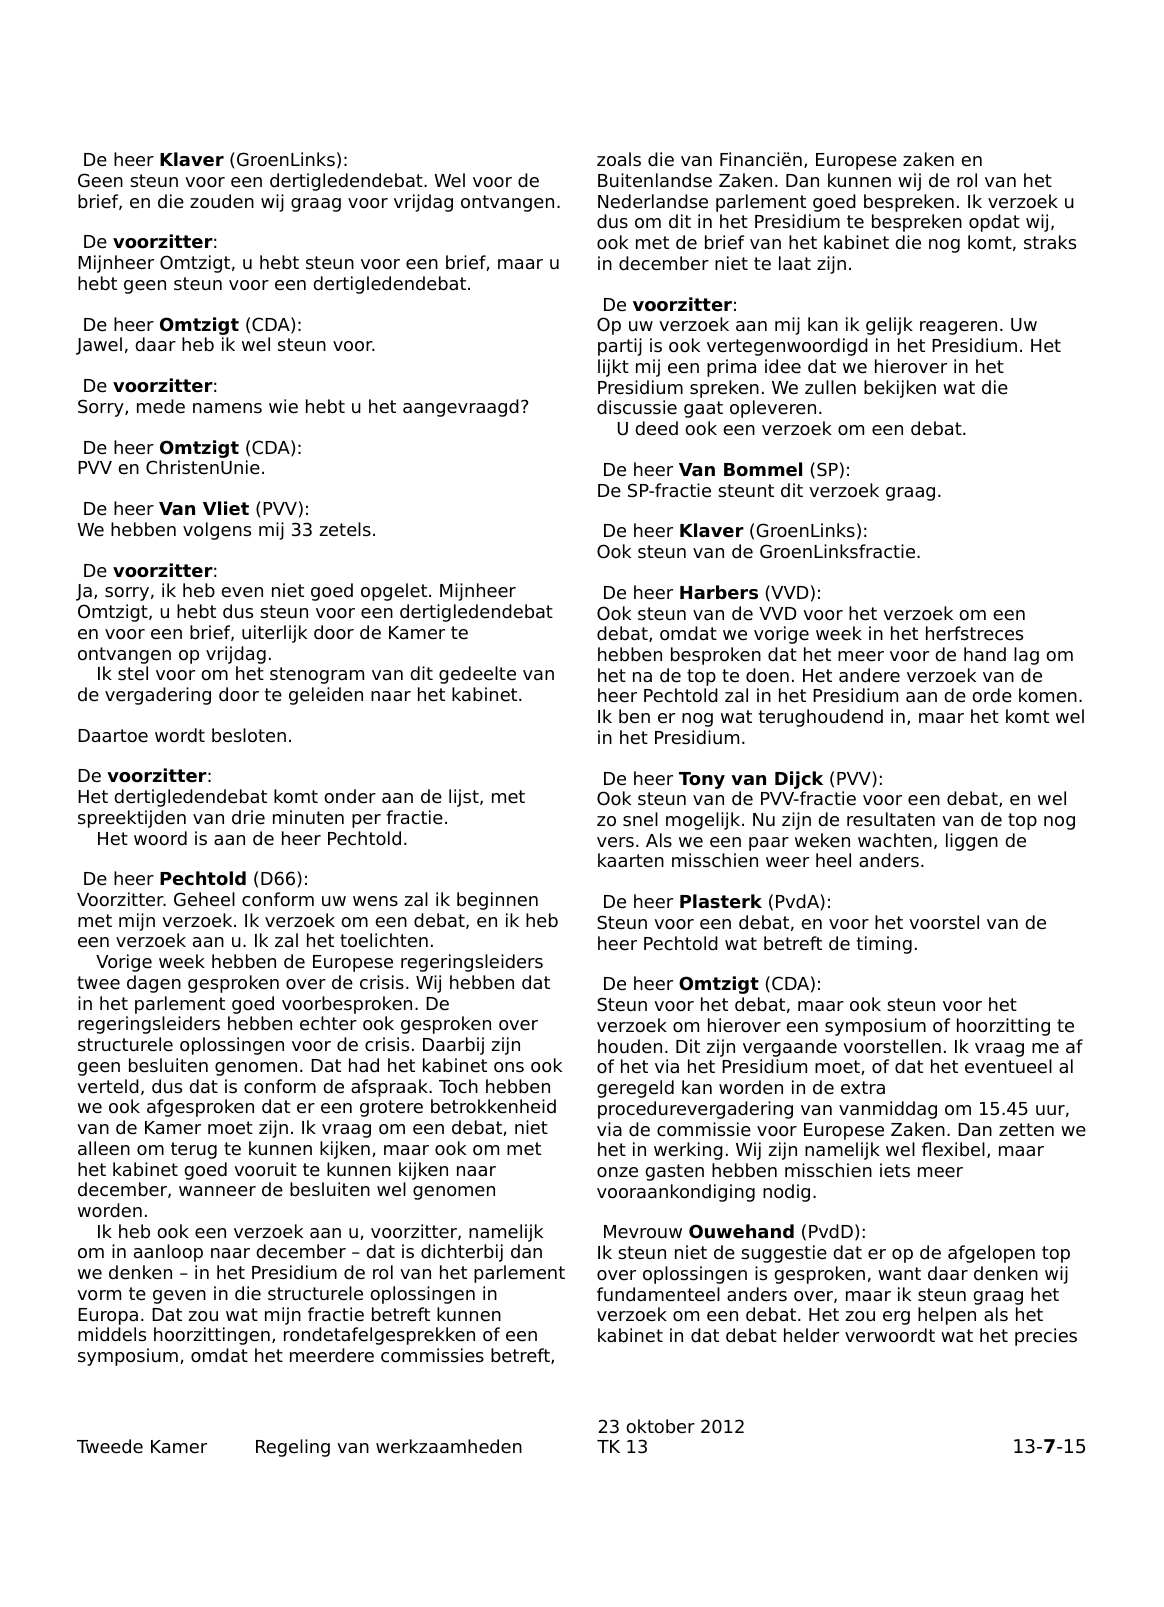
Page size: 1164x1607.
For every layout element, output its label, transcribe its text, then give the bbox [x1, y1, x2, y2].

text De voorzitter: [77, 376, 567, 397]
text Steun voor een debat, en voor het voorstel van de heer Pechtold wat betreft de timing. [596, 913, 1087, 954]
text De heer Klaver (GroenLinks): [77, 150, 567, 171]
text Ik stel voor om het stenogram van dit gedeelte van de vergadering door te geleiden naar het kabinet. [77, 664, 567, 706]
text U deed ook een verzoek om een debat. [596, 419, 1087, 440]
text Het woord is aan de heer Pechtold. [77, 828, 567, 849]
text Sorry, mede namens wie hebt u het aangevraagd? [77, 397, 567, 417]
text Ook steun van de PVV-fractie voor een debat, en wel zo snel mogelijk. Nu zijn de resultaten van de top nog vers. Als we een paar weken wachten, liggen de kaarten misschien weer heel anders. [596, 789, 1087, 872]
text De heer Omtzigt (CDA): [77, 437, 567, 458]
text De heer Klaver (GroenLinks): [596, 521, 1087, 542]
text De heer Tony van Dijck (PVV): [596, 768, 1087, 789]
text De voorzitter: [596, 294, 1087, 315]
text Voorzitter. Geheel conform uw wens zal ik beginnen met mijn verzoek. Ik verzoek om een debat, en ik heb een verzoek aan u. Ik zal het toelichten. [77, 890, 567, 952]
text Ik steun niet de suggestie dat er op de afgelopen top over oplossingen is gesproken, want daar denken wij fundamenteel anders over, maar ik steun graag het verzoek om een debat. Het zou erg helpen als het kabinet in dat debat helder verwoordt wat het precies [596, 1243, 1087, 1347]
text zoals die van Financiën, Europese zaken en Buitenlandse Zaken. Dan kunnen wij de rol van het Nederlandse parlement goed bespreken. Ik verzoek u dus om dit in het Presidium te bespreken opdat wij, ook met de brief van het kabinet die nog komt, straks in december niet te laat zijn. [596, 150, 1087, 274]
text De heer Harbers (VVD): [596, 583, 1087, 603]
text De heer Van Bommel (SP): [596, 460, 1087, 480]
text We hebben volgens mij 33 zetels. [77, 520, 567, 540]
text Het dertigledendebat komt onder aan de lijst, met spreektijden van drie minuten per fractie. [77, 787, 567, 828]
text Ook steun van de VVD voor het verzoek om een debat, omdat we vorige week in het herfstreces hebben besproken dat het meer voor de hand lag om het na de top te doen. Het andere verzoek van de heer Pechtold zal in het Presidium aan de orde komen. Ik ben er nog wat terughoudend in, maar het komt wel in het Presidium. [596, 603, 1087, 748]
text Daartoe wordt besloten. [77, 726, 567, 746]
text De voorzitter: [77, 560, 567, 581]
text De voorzitter: [77, 232, 567, 253]
text PVV en ChristenUnie. [77, 458, 567, 479]
text Steun voor het debat, maar ook steun voor het verzoek om hierover een symposium of hoorzitting te houden. Dit zijn vergaande voorstellen. Ik vraag me af of het via het Presidium moet, of dat het eventueel al geregeld kan worden in de extra procedurevergadering van vanmiddag om 15.45 uur, via de commissie voor Europese Zaken. Dan zetten we het in werking. Wij zijn namelijk wel flexibel, maar onze gasten hebben misschien iets meer vooraankondiging nodig. [596, 995, 1087, 1202]
text Mijnheer Omtzigt, u hebt steun voor een brief, maar u hebt geen steun voor een dertigledendebat. [77, 253, 567, 294]
text De heer Omtzigt (CDA): [596, 974, 1087, 995]
text Geen steun voor een dertigledendebat. Wel voor de brief, en die zouden wij graag voor vrijdag ontvangen. [77, 171, 567, 212]
text Op uw verzoek aan mij kan ik gelijk reageren. Uw partij is ook vertegenwoordigd in het Presidium. Het lijkt mij een prima idee dat we hierover in het Presidium spreken. We zullen bekijken wat die discussie gaat opleveren. [596, 315, 1087, 419]
text Vorige week hebben de Europese regeringsleiders twee dagen gesproken over de crisis. Wij hebben dat in het parlement goed voorbesproken. De regeringsleiders hebben echter ook gesproken over structurele oplossingen voor de crisis. Daarbij zijn geen besluiten genomen. Dat had het kabinet ons ook verteld, dus dat is conform de afspraak. Toch hebben we ook afgesproken dat er een grotere betrokkenheid van de Kamer moet zijn. Ik vraag om een debat, niet alleen om terug te kunnen kijken, maar ook om met het kabinet goed vooruit te kunnen kijken naar december, wanneer de besluiten wel genomen worden. [77, 952, 567, 1222]
text Ook steun van de GroenLinksfractie. [596, 542, 1087, 563]
text De heer Pechtold (D66): [77, 869, 567, 890]
text De heer Van Vliet (PVV): [77, 499, 567, 520]
text De heer Plasterk (PvdA): [596, 892, 1087, 913]
text Ja, sorry, ik heb even niet goed opgelet. Mijnheer Omtzigt, u hebt dus steun voor een dertigledendebat en voor een brief, uiterlijk door de Kamer te ontvangen op vrijdag. [77, 581, 567, 664]
text Jawel, daar heb ik wel steun voor. [77, 335, 567, 356]
text Ik heb ook een verzoek aan u, voorzitter, namelijk om in aanloop naar december – dat is dichterbij dan we denken – in het Presidium de rol van het parlement vorm te geven in die structurele oplossingen in Europa. Dat zou wat mijn fractie betreft kunnen middels hoorzittingen, rondetafelgesprekken of een symposium, omdat het meerdere commissies betreft, [77, 1222, 567, 1367]
text De heer Omtzigt (CDA): [77, 314, 567, 335]
text De SP-fractie steunt dit verzoek graag. [596, 480, 1087, 501]
text De voorzitter: [77, 766, 567, 787]
text Mevrouw Ouwehand (PvdD): [596, 1222, 1087, 1243]
